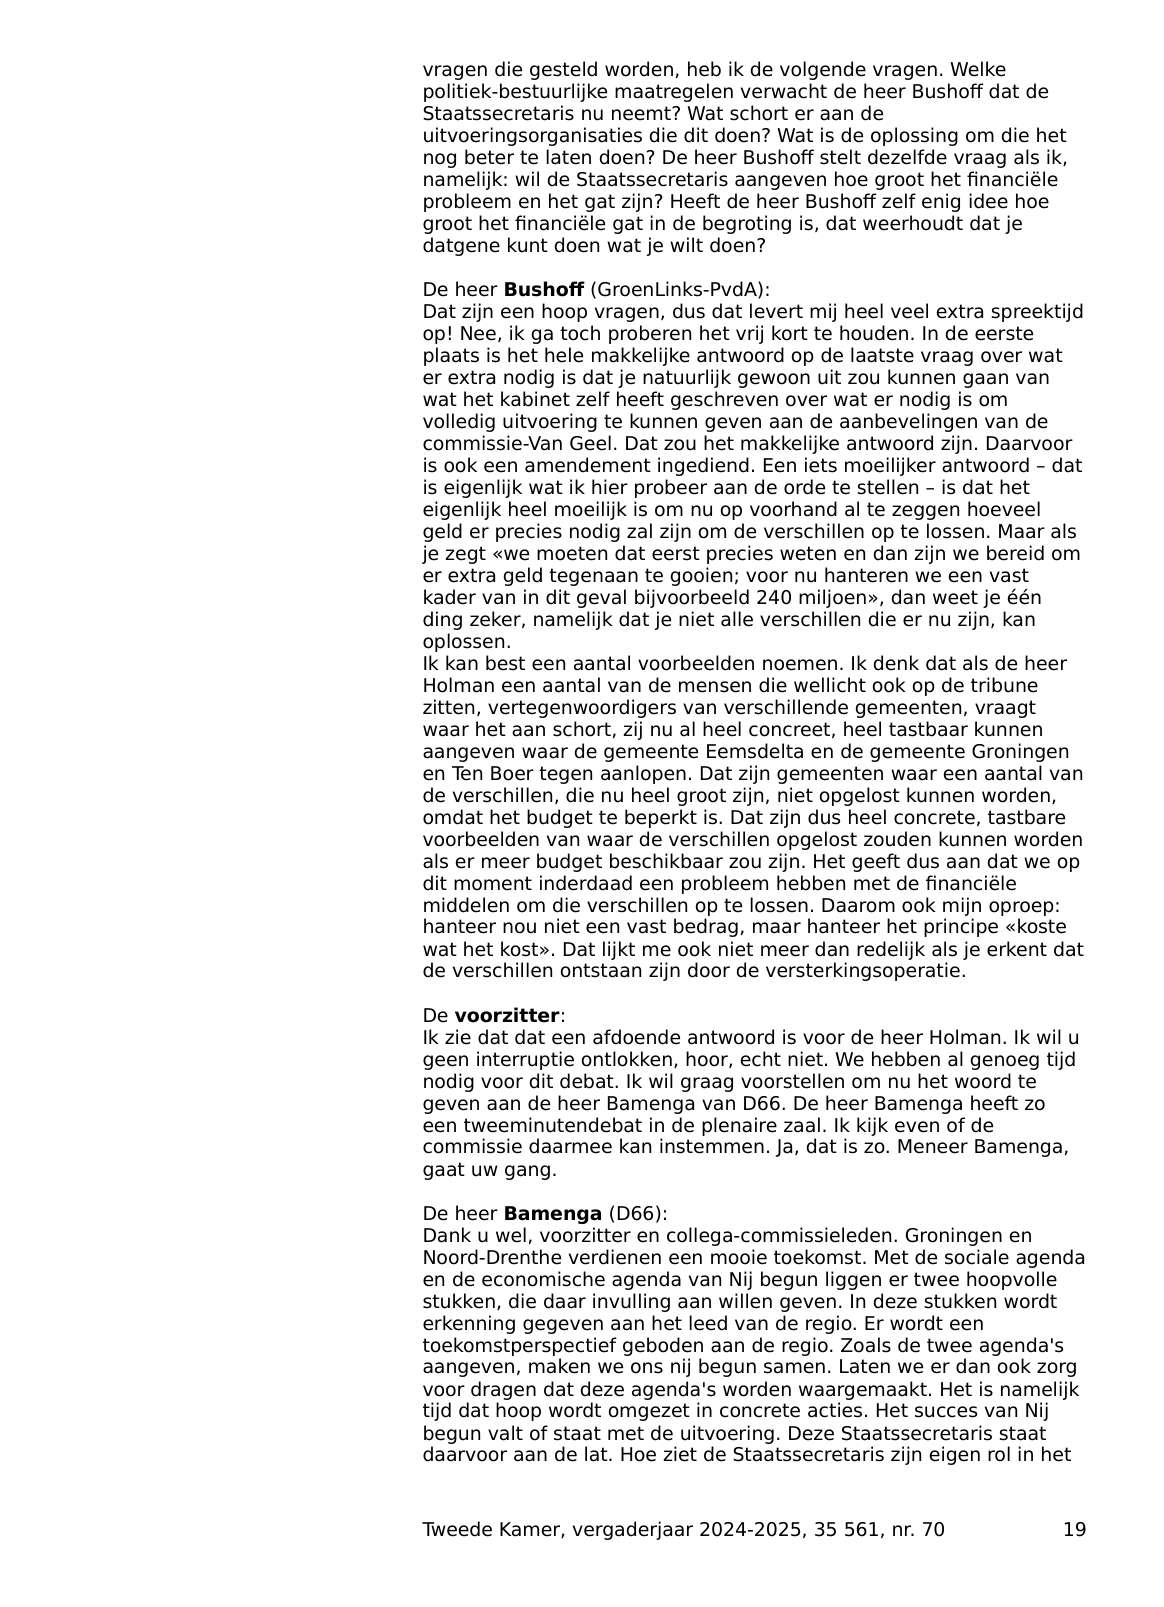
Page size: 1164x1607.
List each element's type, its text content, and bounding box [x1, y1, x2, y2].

text Ik zie dat dat een afdoende antwoord is voor de heer Holman. Ik wil u geen interruptie ontlokken, hoor, echt niet. We hebben al genoeg tijd nodig voor dit debat. Ik wil graag voorstellen om nu het woord te geven aan de heer Bamenga van D66. De heer Bamenga heeft zo een tweeminutendebat in de plenaire zaal. Ik kijk even of de commissie daarmee kan instemmen. Ja, dat is zo. Meneer Bamenga, gaat uw gang. [422, 1027, 1087, 1180]
text De heer Bamenga (D66): [422, 1203, 1087, 1224]
text vragen die gesteld worden, heb ik de volgende vragen. Welke politiek-bestuurlijke maatregelen verwacht de heer Bushoff dat de Staatssecretaris nu neemt? Wat schort er aan de uitvoeringsorganisaties die dit doen? Wat is de oplossing om die het nog beter te laten doen? De heer Bushoff stelt dezelfde vraag als ik, namelijk: wil de Staatssecretaris aangeven hoe groot het financiële probleem en het gat zijn? Heeft de heer Bushoff zelf enig idee hoe groot het financiële gat in de begroting is, dat weerhoudt dat je datgene kunt doen wat je wilt doen? [422, 59, 1087, 257]
text Dat zijn een hoop vragen, dus dat levert mij heel veel extra spreektijd op! Nee, ik ga toch proberen het vrij kort te houden. In de eerste plaats is het hele makkelijke antwoord op de laatste vraag over wat er extra nodig is dat je natuurlijk gewoon uit zou kunnen gaan van wat het kabinet zelf heeft geschreven over wat er nodig is om volledig uitvoering te kunnen geven aan de aanbevelingen van de commissie-Van Geel. Dat zou het makkelijke antwoord zijn. Daarvoor is ook een amendement ingediend. Een iets moeilijker antwoord – dat is eigenlijk wat ik hier probeer aan de orde te stellen – is dat het eigenlijk heel moeilijk is om nu op voorhand al te zeggen hoeveel geld er precies nodig zal zijn om de verschillen op te lossen. Maar als je zegt «we moeten dat eerst precies weten en dan zijn we bereid om er extra geld tegenaan te gooien; voor nu hanteren we een vast kader van in dit geval bijvoorbeeld 240 miljoen», dan weet je één ding zeker, namelijk dat je niet alle verschillen die er nu zijn, kan oplossen. [422, 301, 1087, 653]
text Dank u wel, voorzitter en collega-commissieleden. Groningen en Noord-Drenthe verdienen een mooie toekomst. Met de sociale agenda en de economische agenda van Nij begun liggen er twee hoopvolle stukken, die daar invulling aan willen geven. In deze stukken wordt erkenning gegeven aan het leed van de regio. Er wordt een toekomstperspectief geboden aan de regio. Zoals de twee agenda's aangeven, maken we ons nij begun samen. Laten we er dan ook zorg voor dragen dat deze agenda's worden waargemaakt. Het is namelijk tijd dat hoop wordt omgezet in concrete acties. Het succes van Nij begun valt of staat met de uitvoering. Deze Staatssecretaris staat daarvoor aan de lat. Hoe ziet de Staatssecretaris zijn eigen rol in het [422, 1224, 1087, 1466]
text De voorzitter: [422, 1004, 1087, 1027]
text Ik kan best een aantal voorbeelden noemen. Ik denk dat als de heer Holman een aantal van de mensen die wellicht ook op de tribune zitten, vertegenwoordigers van verschillende gemeenten, vraagt waar het aan schort, zij nu al heel concreet, heel tastbaar kunnen aangeven waar de gemeente Eemsdelta en de gemeente Groningen en Ten Boer tegen aanlopen. Dat zijn gemeenten waar een aantal van de verschillen, die nu heel groot zijn, niet opgelost kunnen worden, omdat het budget te beperkt is. Dat zijn dus heel concrete, tastbare voorbeelden van waar de verschillen opgelost zouden kunnen worden als er meer budget beschikbaar zou zijn. Het geeft dus aan dat we op dit moment inderdaad een probleem hebben met de financiële middelen om die verschillen op te lossen. Daarom ook mijn oproep: hanteer nou niet een vast bedrag, maar hanteer het principe «koste wat het kost». Dat lijkt me ook niet meer dan redelijk als je erkent dat de verschillen ontstaan zijn door de versterkingsoperatie. [422, 653, 1087, 982]
text De heer Bushoff (GroenLinks-PvdA): [422, 279, 1087, 301]
